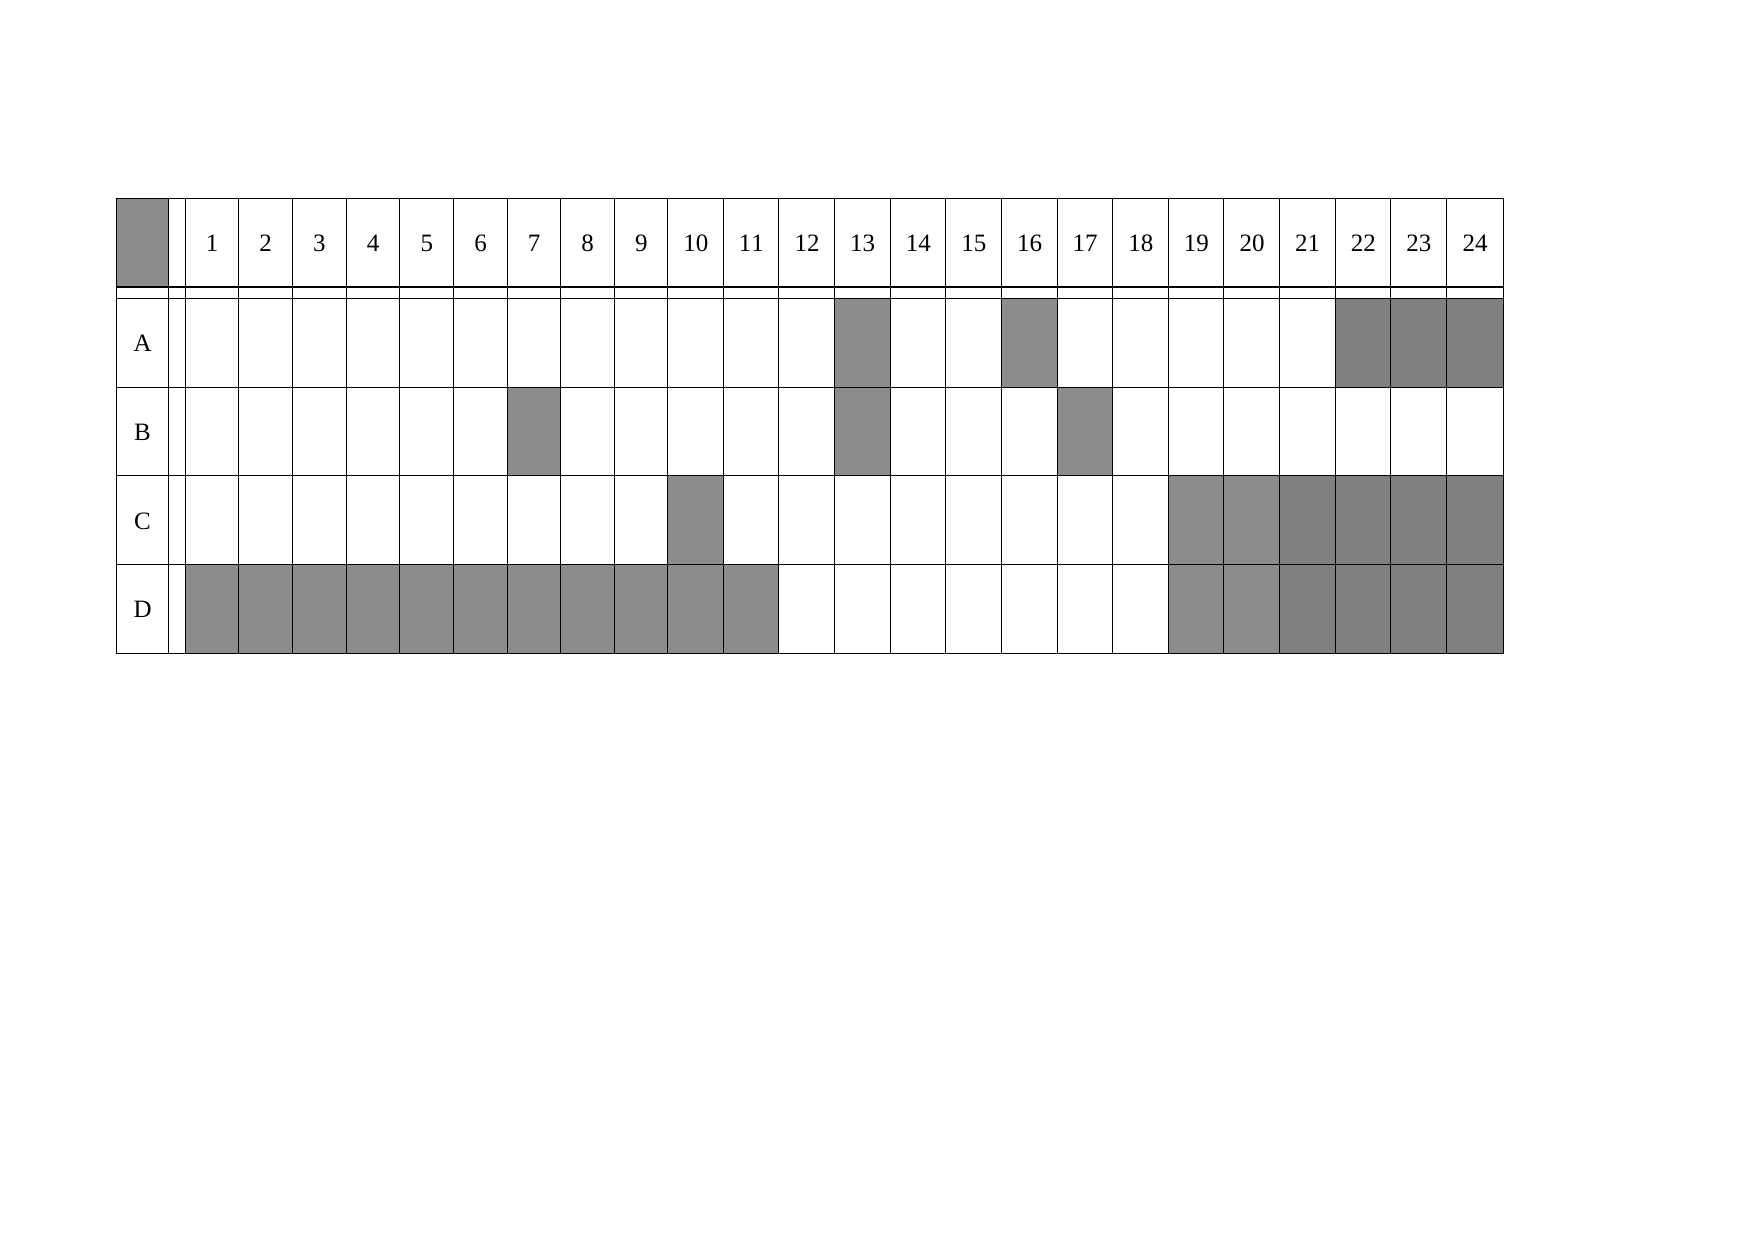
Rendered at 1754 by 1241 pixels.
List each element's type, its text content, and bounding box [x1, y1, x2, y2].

table_cell [1002, 299, 1057, 387]
table_cell [1447, 388, 1503, 475]
table_cell C [117, 476, 168, 564]
table_cell [946, 565, 1001, 653]
table_cell [615, 565, 667, 653]
table_cell [724, 476, 778, 564]
table_cell [1280, 288, 1335, 298]
table_cell [169, 288, 185, 298]
table_cell [891, 299, 945, 387]
table_cell [347, 565, 399, 653]
table_header 21 [1280, 199, 1335, 286]
table_cell [347, 299, 399, 387]
table_header 8 [561, 199, 614, 286]
table_header 20 [1224, 199, 1279, 286]
table_cell [891, 476, 945, 564]
table_cell [293, 388, 346, 475]
table_cell [1224, 299, 1279, 387]
table_header 14 [891, 199, 945, 286]
table_cell [946, 388, 1001, 475]
table_cell [508, 476, 560, 564]
table_cell [1058, 388, 1112, 475]
table_cell [668, 299, 723, 387]
table_header 3 [293, 199, 346, 286]
table_cell [508, 565, 560, 653]
table_cell [1447, 299, 1503, 387]
table_cell [1280, 388, 1335, 475]
table_cell [1169, 476, 1223, 564]
table_cell [1113, 299, 1168, 387]
table_cell [1113, 388, 1168, 475]
table_cell [1169, 388, 1223, 475]
table_cell [169, 476, 185, 564]
table_header 24 [1447, 199, 1503, 286]
table_cell [347, 476, 399, 564]
table_cell [454, 476, 507, 564]
table_cell [293, 299, 346, 387]
table_header 2 [239, 199, 292, 286]
table_cell [169, 565, 185, 653]
table_header 7 [508, 199, 560, 286]
table_cell [946, 288, 1001, 298]
table_cell [1280, 565, 1335, 653]
table_cell [561, 299, 614, 387]
table_cell B [117, 388, 168, 475]
table_cell [293, 476, 346, 564]
table_cell [400, 565, 453, 653]
table_header 18 [1113, 199, 1168, 286]
table_header 19 [1169, 199, 1223, 286]
table_cell [1391, 476, 1446, 564]
table_cell [454, 299, 507, 387]
table_header 12 [779, 199, 834, 286]
table_cell [615, 299, 667, 387]
table_cell [1169, 299, 1223, 387]
table_header [169, 199, 185, 286]
table_cell [779, 476, 834, 564]
table_cell [186, 565, 238, 653]
table_cell [615, 476, 667, 564]
table_cell [835, 565, 890, 653]
table_cell [400, 388, 453, 475]
table_cell [293, 565, 346, 653]
table_cell [508, 288, 560, 298]
table_cell [1336, 476, 1390, 564]
table_cell A [117, 299, 168, 387]
table_cell [779, 299, 834, 387]
table_header 15 [946, 199, 1001, 286]
table_cell [779, 565, 834, 653]
table_cell [454, 565, 507, 653]
table_header 5 [400, 199, 453, 286]
table_cell D [117, 565, 168, 653]
table_cell [169, 388, 185, 475]
table_cell [561, 288, 614, 298]
table_cell [1336, 299, 1390, 387]
table_cell [1224, 288, 1279, 298]
table_cell [1391, 299, 1446, 387]
table_cell [1113, 565, 1168, 653]
table_cell [1447, 565, 1503, 653]
table_cell [293, 288, 346, 298]
table_cell [239, 388, 292, 475]
table_cell [454, 388, 507, 475]
table_header 17 [1058, 199, 1112, 286]
table_cell [779, 388, 834, 475]
table_header 1 [186, 199, 238, 286]
table_cell [508, 388, 560, 475]
table_cell [400, 476, 453, 564]
table_cell [239, 565, 292, 653]
table_cell [668, 565, 723, 653]
table_cell [1391, 388, 1446, 475]
table_cell [1002, 476, 1057, 564]
table_cell [779, 288, 834, 298]
table_cell [668, 288, 723, 298]
table_cell [891, 288, 945, 298]
table_cell [1391, 565, 1446, 653]
table_cell [400, 288, 453, 298]
table_header 11 [724, 199, 778, 286]
table_cell [1058, 299, 1112, 387]
table_header 4 [347, 199, 399, 286]
table_header 13 [835, 199, 890, 286]
table_cell [1391, 288, 1446, 298]
table_cell [508, 299, 560, 387]
table_cell [946, 299, 1001, 387]
table_cell [1447, 288, 1503, 298]
table_cell [1113, 288, 1168, 298]
table_cell [239, 299, 292, 387]
table_cell [1058, 288, 1112, 298]
table_cell [1224, 476, 1279, 564]
table_cell [1002, 565, 1057, 653]
table_cell [239, 288, 292, 298]
table_cell [1002, 288, 1057, 298]
table_cell [724, 565, 778, 653]
table_header 23 [1391, 199, 1446, 286]
table_cell [561, 476, 614, 564]
table_cell [186, 288, 238, 298]
table_cell [1447, 476, 1503, 564]
table_cell [668, 476, 723, 564]
table_cell [1058, 476, 1112, 564]
table_cell [724, 299, 778, 387]
table_cell [186, 299, 238, 387]
table_cell [835, 476, 890, 564]
table_cell [347, 288, 399, 298]
table_cell [891, 565, 945, 653]
table_header 10 [668, 199, 723, 286]
table_cell [454, 288, 507, 298]
table_cell [615, 388, 667, 475]
table_cell [668, 388, 723, 475]
table_cell [1002, 388, 1057, 475]
table_header 16 [1002, 199, 1057, 286]
table_cell [724, 388, 778, 475]
table_cell [1169, 565, 1223, 653]
table_cell [186, 388, 238, 475]
table_cell [1113, 476, 1168, 564]
table_cell [117, 288, 168, 298]
table_cell [1280, 299, 1335, 387]
table_cell [724, 288, 778, 298]
table_cell [347, 388, 399, 475]
table_cell [1336, 565, 1390, 653]
table_cell [239, 476, 292, 564]
table_cell [615, 288, 667, 298]
table_header [117, 199, 168, 286]
table_header 6 [454, 199, 507, 286]
table_cell [561, 388, 614, 475]
table_cell [835, 288, 890, 298]
table_cell [891, 388, 945, 475]
table_cell [946, 476, 1001, 564]
table_cell [186, 476, 238, 564]
table_cell [835, 388, 890, 475]
table_cell [1224, 565, 1279, 653]
table_cell [1169, 288, 1223, 298]
table_cell [1280, 476, 1335, 564]
table_cell [835, 299, 890, 387]
table_cell [561, 565, 614, 653]
table_cell [1224, 388, 1279, 475]
table_cell [1336, 288, 1390, 298]
table_header 9 [615, 199, 667, 286]
table_cell [1336, 388, 1390, 475]
table_cell [169, 299, 185, 387]
table_cell [1058, 565, 1112, 653]
table_cell [400, 299, 453, 387]
table_header 22 [1336, 199, 1390, 286]
